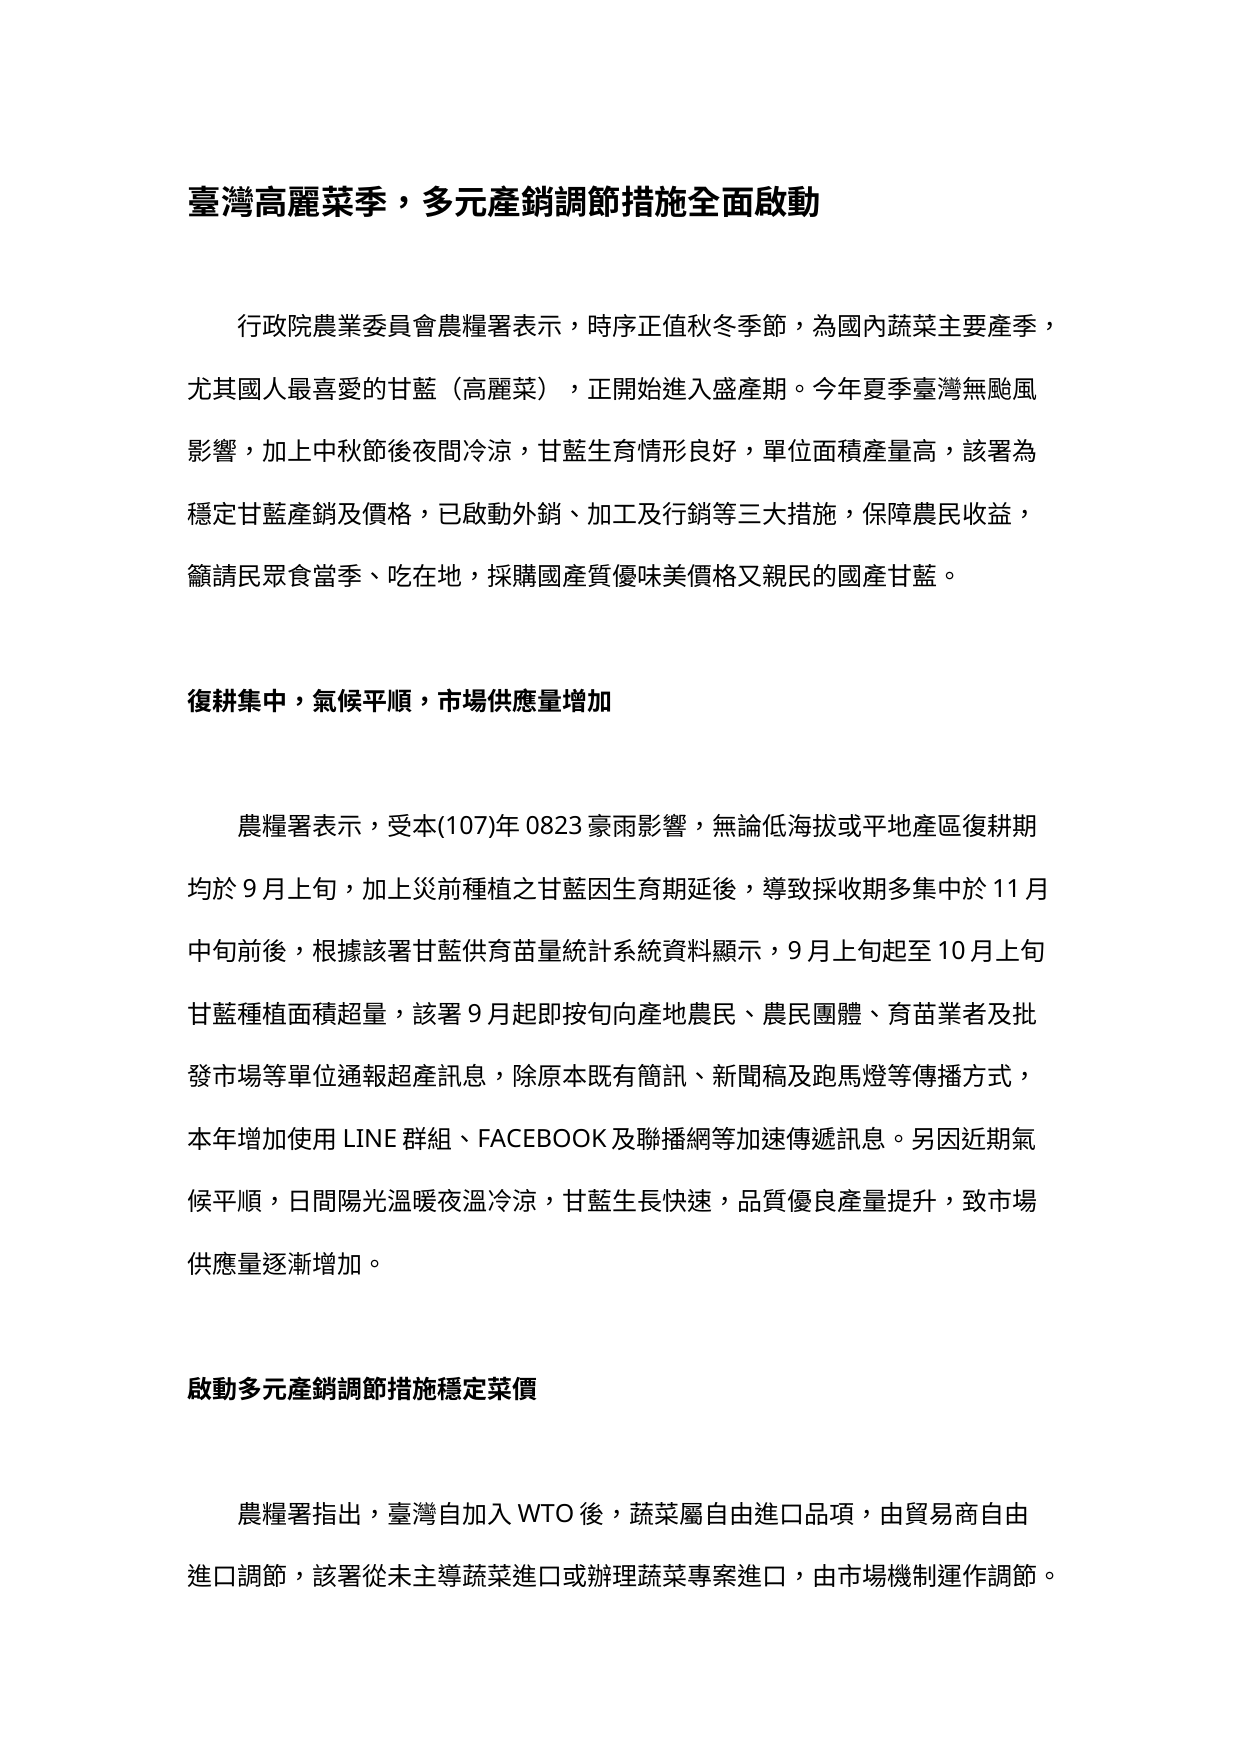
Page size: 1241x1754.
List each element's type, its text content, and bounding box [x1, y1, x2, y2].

text 行政院農業委員會農糧署表示，時序正值秋冬季節，為國內蔬菜主要產季，尤其國人最喜愛的甘藍（高麗菜），正開始進入盛產期。今年夏季臺灣無颱風影響，加上中秋節後夜間冷涼，甘藍生育情形良好，單位面積產量高，該署為穩定甘藍產銷及價格，已啟動外銷、加工及行銷等三大措施，保障農民收益，籲請民眾食當季、吃在地，採購國產質優味美價格又親民的國產甘藍。 [187, 283, 1053, 596]
text 農糧署指出，臺灣自加入WTO後，蔬菜屬自由進口品項，由貿易商自由進口調節，該署從未主導蔬菜進口或辦理蔬菜專案進口，由市場機制運作調節。為穩定甘藍價格，保障農民收益，該署提前研擬外銷輔導措施，由農民團體與貿易商合作，目前已由彰化縣北斗合作農場率先啟動，將於下周起陸續裝櫃，預估每周外銷100公噸以上；另該署亦媒合產地農民團體與加工業者辦理收購加工，以每日50公噸為目標，截切加工做為冷凍水餃使用，紓緩市場壓力，並已啟動企業團體大訂單、定期定點農產品市集等多元展售行銷活動，該署將持續推動上開措施，以穩定甘藍價格，保障農民收益。 [187, 1471, 1053, 1596]
text 農糧署表示，受本(107)年0823豪雨影響，無論低海拔或平地產區復耕期均於9月上旬，加上災前種植之甘藍因生育期延後，導致採收期多集中於11月中旬前後，根據該署甘藍供育苗量統計系統資料顯示，9月上旬起至10月上旬甘藍種植面積超量，該署9月起即按旬向產地農民、農民團體、育苗業者及批發市場等單位通報超產訊息，除原本既有簡訊、新聞稿及跑馬燈等傳播方式，本年增加使用LINE群組、FACEBOOK及聯播網等加速傳遞訊息。另因近期氣候平順，日間陽光溫暖夜溫冷涼，甘藍生長快速，品質優良產量提升，致市場供應量逐漸增加。 [187, 783, 1053, 1283]
text 啟動多元產銷調節措施穩定菜價 [187, 1346, 1053, 1408]
text 臺灣高麗菜季，多元產銷調節措施全面啟動 [187, 158, 1053, 221]
text 復耕集中，氣候平順，市場供應量增加 [187, 658, 1053, 721]
